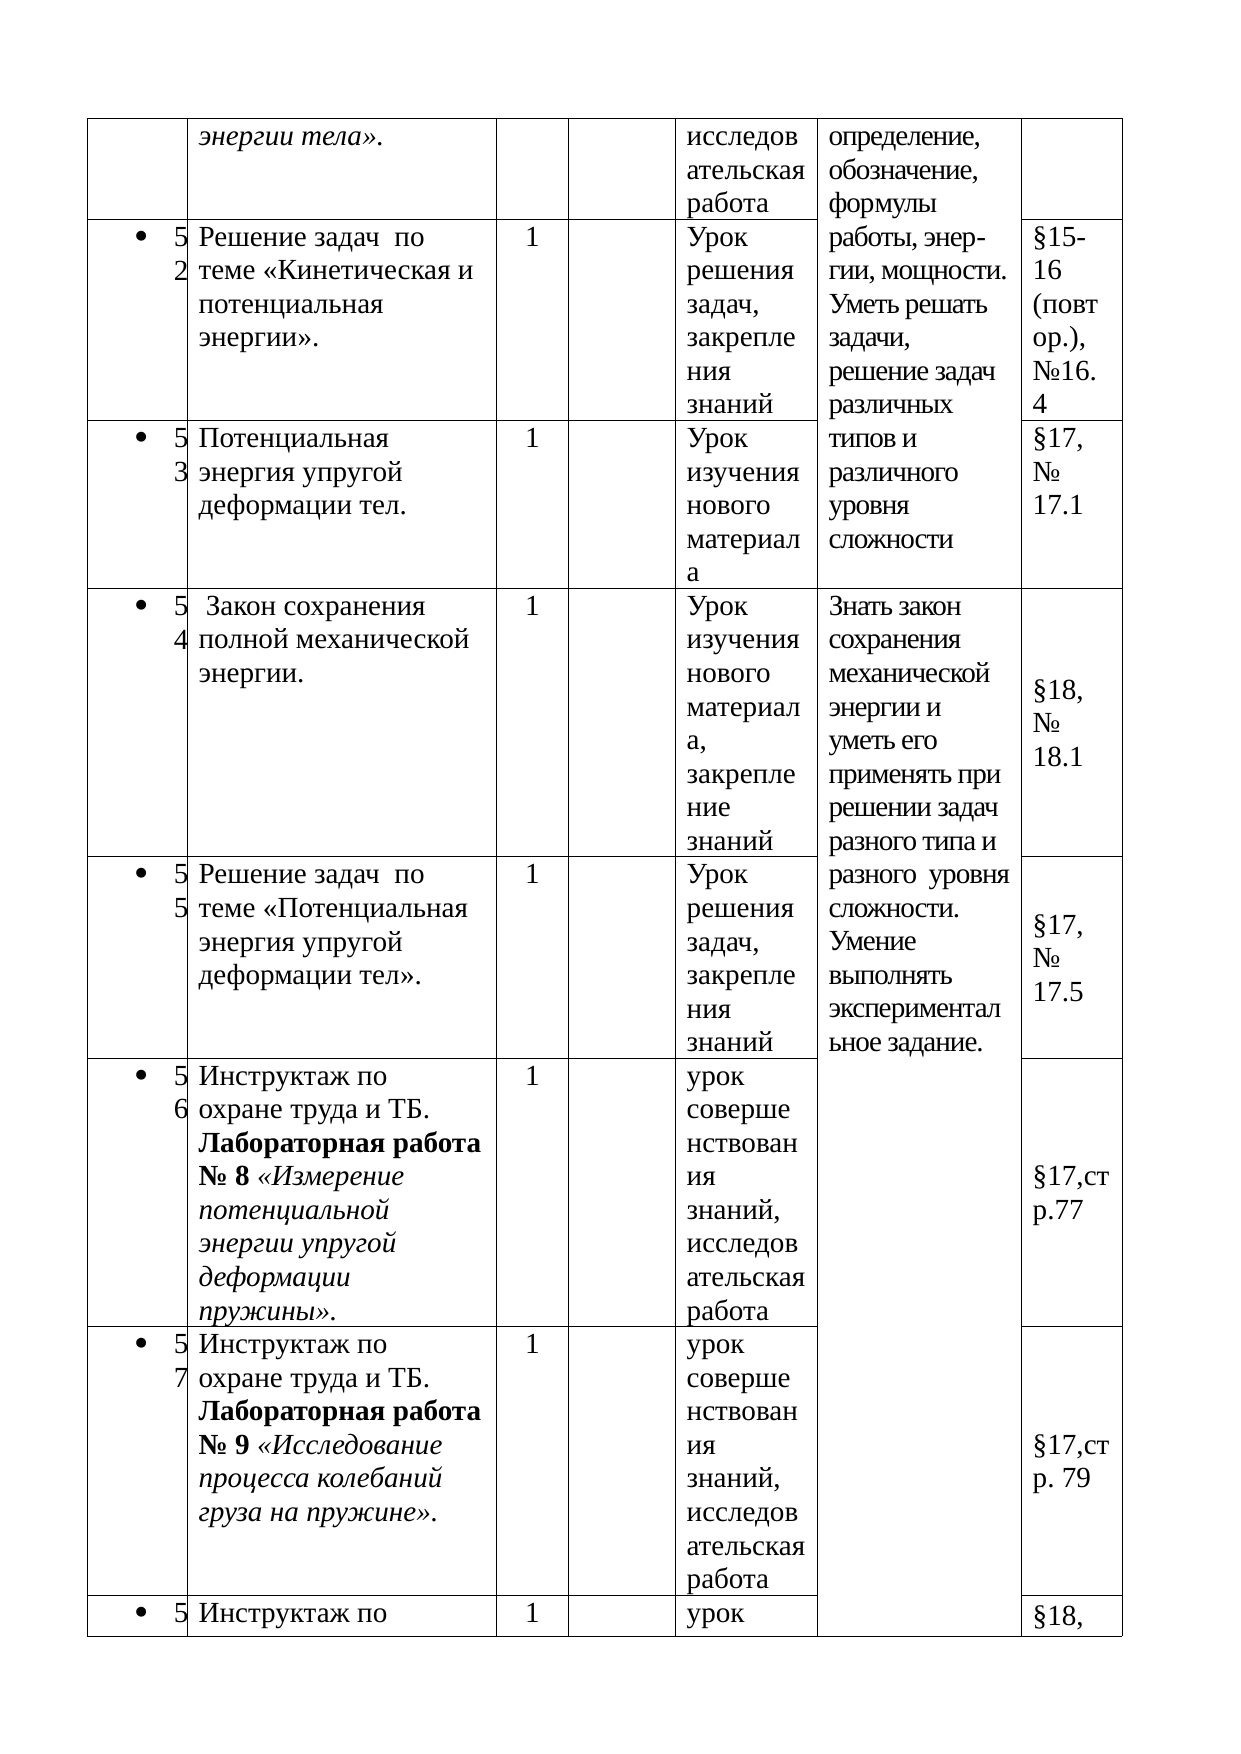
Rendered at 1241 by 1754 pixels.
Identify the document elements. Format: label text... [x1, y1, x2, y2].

table_cell §18, [1022, 1596, 1122, 1636]
table_cell §17,стр. 79 [1022, 1327, 1122, 1595]
table_cell 1 [497, 1059, 568, 1326]
table_cell 53 [88, 421, 187, 588]
table_cell §17,№ 17.5 [1022, 857, 1122, 1058]
table_cell §17,стр.77 [1022, 1059, 1122, 1326]
table_cell Урок изучения нового материала, закрепление знаний [676, 589, 817, 856]
table_cell энергии тела». [188, 119, 496, 219]
table_cell [569, 1059, 675, 1326]
table_cell [569, 421, 675, 588]
table_cell 58 [88, 1596, 187, 1636]
table_cell 56 [88, 1059, 187, 1326]
table_cell определение, обозначение, фор­мулы работы, энер­гии, мощности. Уметь решать задачи, решение задач различных типов и различного уровня сложности [818, 119, 1021, 588]
table_cell Потенциальная энергия упругой деформации тел. [188, 421, 496, 588]
table_cell 1 [497, 1596, 568, 1636]
table_cell Решение задач по теме «Кинетическая и потенциальная энергии». [188, 220, 496, 420]
table_cell [569, 1327, 675, 1595]
table_cell §15-16 (повтор.), №16.4 [1022, 220, 1122, 420]
table_cell [569, 220, 675, 420]
table_cell 1 [497, 589, 568, 856]
table_cell 1 [497, 220, 568, 420]
table_cell Инструктаж по охране труда и ТБ. Лабораторная работа № 9 «Исследование процесса колебаний груза на пружине». [188, 1327, 496, 1595]
table_cell Инструктаж по охране труда и ТБ. Лабораторная работа № 8 «Измерение потенциальной энергии упругой деформации пружины». [188, 1059, 496, 1326]
table_cell §18,№ 18.1 [1022, 589, 1122, 856]
table_cell исследовательская работа [676, 119, 817, 219]
table_cell Урок решения задач, закрепления знаний [676, 857, 817, 1058]
table_cell 54 [88, 589, 187, 856]
table_cell 1 [497, 1327, 568, 1595]
table_cell 1 [497, 421, 568, 588]
table_cell Урок изучения нового материала [676, 421, 817, 588]
table_cell [88, 119, 187, 219]
table_cell [569, 857, 675, 1058]
table_cell [569, 589, 675, 856]
table_cell 57 [88, 1327, 187, 1595]
table_cell [497, 119, 568, 219]
table_cell Урок решения задач, закрепления знаний [676, 220, 817, 420]
table_cell 1 [497, 857, 568, 1058]
table_cell [569, 1596, 675, 1636]
table_cell урок совершенствования знаний, исследовательская работа [676, 1327, 817, 1595]
table_cell Решение задач по теме «Потенциальная энергия упругой деформации тел». [188, 857, 496, 1058]
table_cell Знать закон сохранения механической энергии и уметь его применять при решении задач разного типа и разного уровня сложности. Умение выполнять экспериментальное задание. [818, 589, 1021, 1636]
table_cell §17,№ 17.1 [1022, 421, 1122, 588]
table_cell урок совершенствования знаний, исследовательская работа [676, 1059, 817, 1326]
table_cell Инструктаж по [188, 1596, 496, 1636]
table_cell [569, 119, 675, 219]
table_cell 55 [88, 857, 187, 1058]
table_cell 52 [88, 220, 187, 420]
table_cell [1022, 119, 1122, 219]
table_cell Закон сохранения полной механической энергии. [188, 589, 496, 856]
table_cell урок [676, 1596, 817, 1636]
